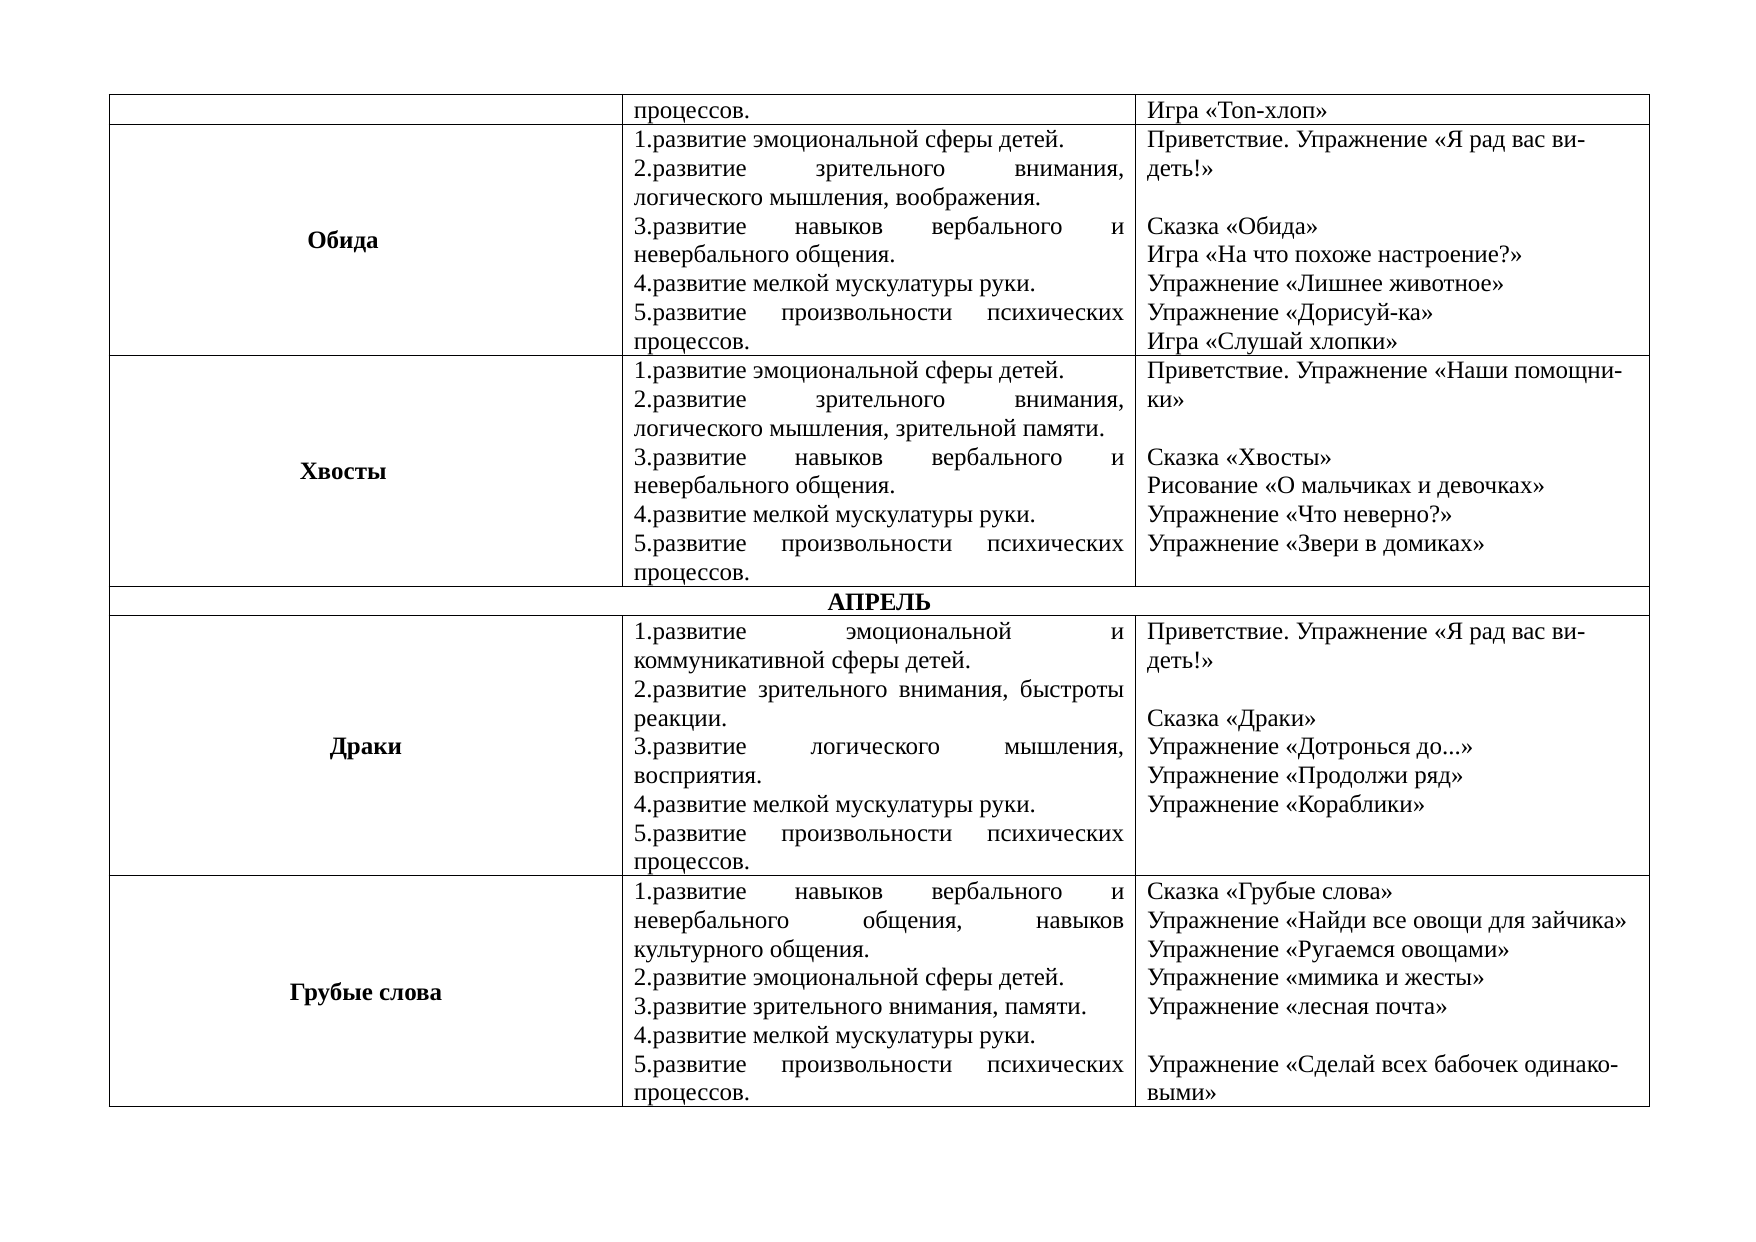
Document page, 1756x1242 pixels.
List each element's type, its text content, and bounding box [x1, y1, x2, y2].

table_cell Приветствие. Упражнение «Наши помощни- ки» Сказка «Хвосты» Рисование «О мальчиках и девочках» Упражнение «Что неверно?» Упражнение «Звери в домиках» [1136, 356, 1649, 586]
table_cell 1.развитие эмоциональной сферы детей. 2.развитие зрительного внимания, логического мышления, зрительной памяти. 3.развитие навыков вербального и невербального общения. 4.развитие мелкой мускулатуры руки. 5.развитие произвольности психических процессов. [623, 356, 1135, 586]
table_cell 1.развитие эмоциональной и коммуникативной сферы детей. 2.развитие зрительного внимания, быстроты реакции. 3.развитие логического мышления, восприятия. 4.развитие мелкой мускулатуры руки. 5.развитие произвольности психических процессов. [623, 616, 1135, 875]
table_cell Приветствие. Упражнение «Я рад вас ви- деть!» Сказка «Обида» Игра «На что похоже настроение?» Упражнение «Лишнее животное» Упражнение «Дорисуй-ка» Игра «Слушай хлопки» [1136, 125, 1649, 354]
table_cell 1.развитие навыков вербального и невербального общения, навыков культурного общения. 2.развитие эмоциональной сферы детей. 3.развитие зрительного внимания, памяти. 4.развитие мелкой мускулатуры руки. 5.развитие произвольности психических процессов. [623, 876, 1135, 1106]
table_cell процессов. [623, 95, 1135, 123]
table_cell 1.развитие эмоциональной сферы детей. 2.развитие зрительного внимания, логического мышления, воображения. 3.развитие навыков вербального и невербального общения. 4.развитие мелкой мускулатуры руки. 5.развитие произвольности психических процессов. [623, 125, 1135, 354]
table_cell Приветствие. Упражнение «Я рад вас ви- деть!» Сказка «Драки» Упражнение «Дотронься до...» Упражнение «Продолжи ряд» Упражнение «Кораблики» [1136, 616, 1649, 875]
table_cell Игра «Ton-хлоп» [1136, 95, 1649, 123]
table_cell Хвосты [110, 356, 622, 586]
table_cell Грубые слова [110, 876, 622, 1106]
table_cell Сказка «Грубые слова» Упражнение «Найди все овощи для зайчика» Упражнение «Ругаемся овощами» Упражнение «мимика и жесты» Упражнение «лесная почта» Упражнение «Сделай всех бабочек одинако- выми» [1136, 876, 1649, 1106]
table_cell Обида [110, 125, 622, 354]
table_cell Драки [110, 616, 622, 875]
table_cell [110, 95, 622, 123]
table_cell АПРЕЛЬ [110, 587, 1649, 615]
